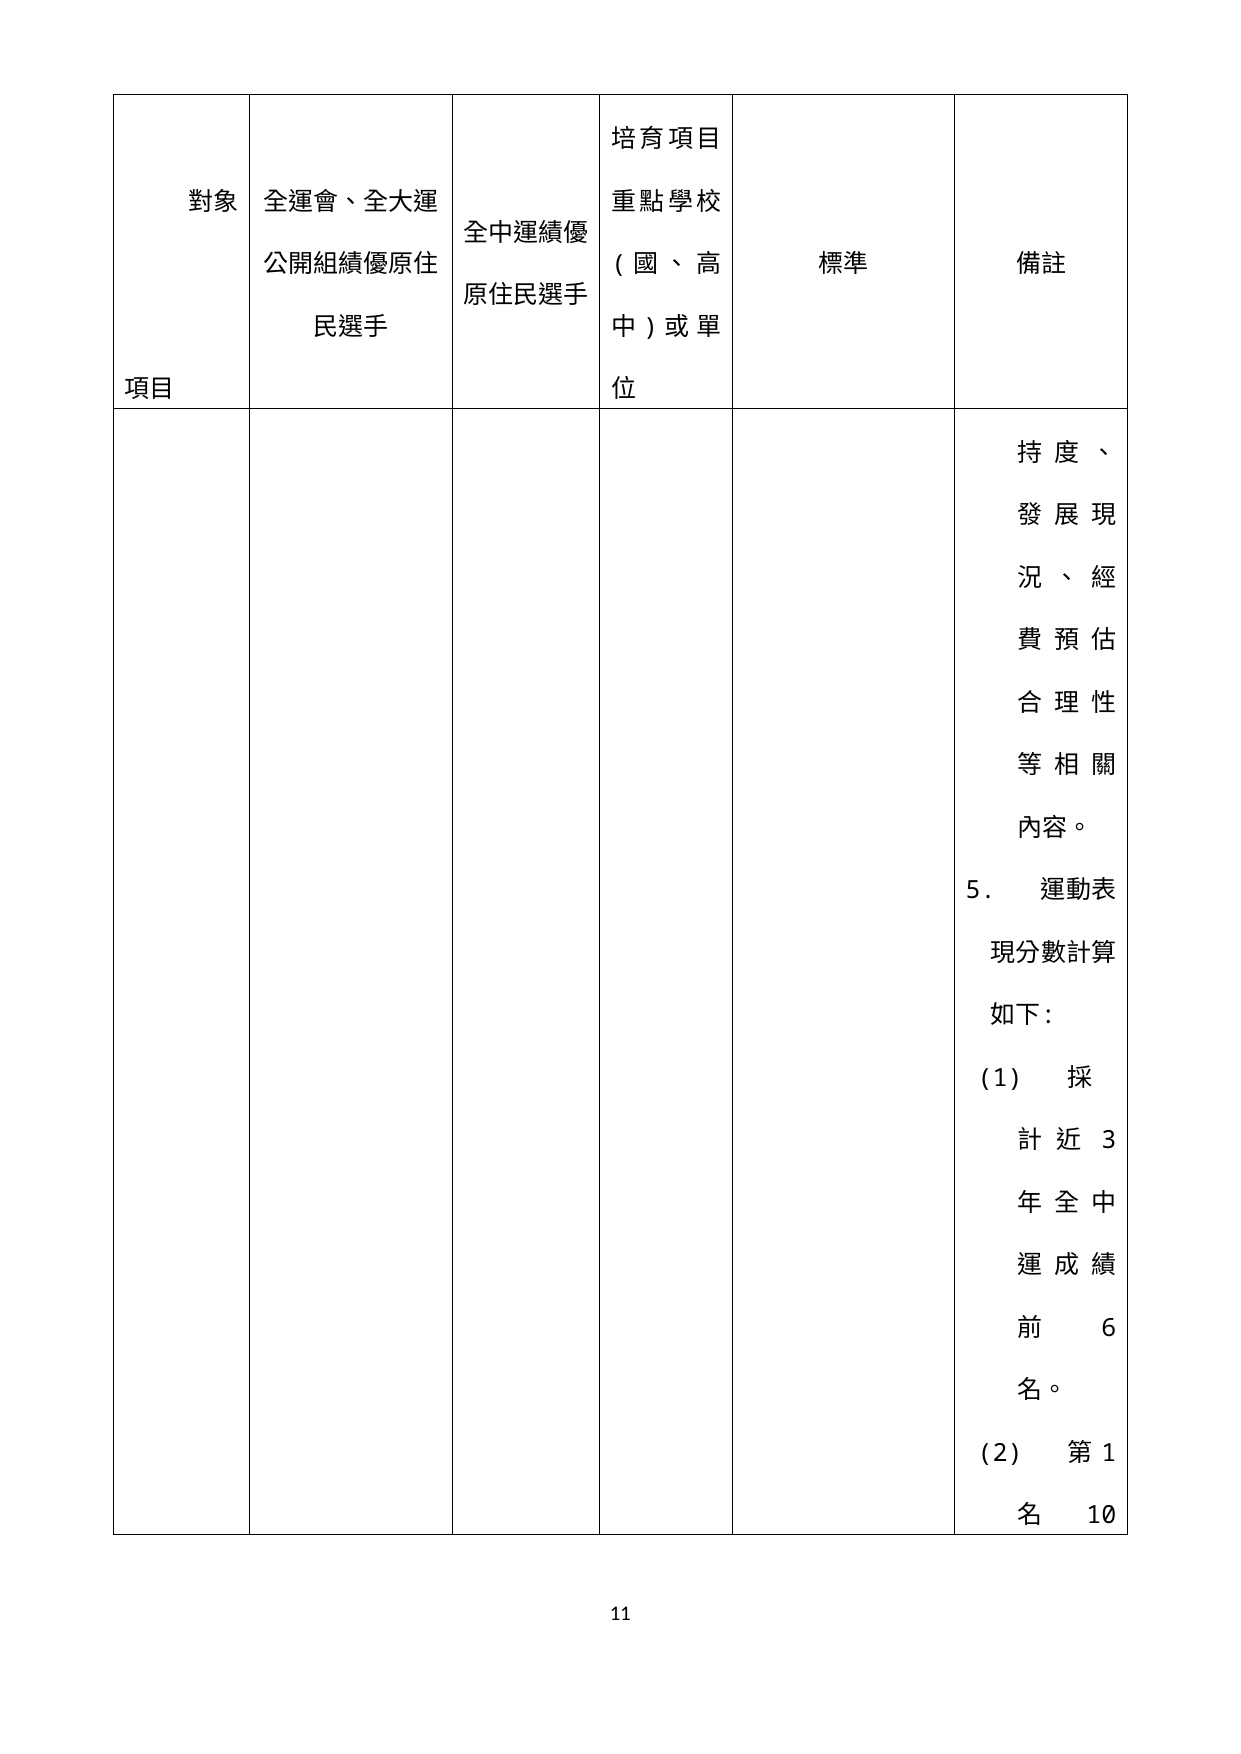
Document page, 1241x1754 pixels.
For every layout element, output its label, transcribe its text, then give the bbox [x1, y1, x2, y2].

table_cell - [453, 409, 599, 1534]
table_header 對象 項目 [114, 95, 249, 408]
table_cell - [250, 409, 452, 1534]
table_cell [733, 409, 954, 1534]
table_cell [114, 409, 249, 1534]
table_header 全中運績優原住民選手 [453, 95, 599, 408]
table_cell [600, 409, 732, 1534]
table_cell 由本會組成審查小組實地訪視並評比，擇優補助。 審查方式分2階段進行，第1階段為書面審查，第2階段為實地訪視。 書面審查標準，第1階段分數達60分以上者，進入第2階段審查: 計畫書撰寫40%。 運動表現30%。 原住民族選手人數30%。 計畫書撰寫(參閱後附格式): 以校為單位，擇1運動項目申請。 計畫書要項包含:學校支持度、發展現況、經費預估合理性等相關內容。 運動表現分數計算如下: 採計近3年全中運成績前6名。 第1名10分、第2名8分、第3名6分、第4名4分、第5名2分、第6名1分。 至多採計至30分。 [955, 409, 1127, 1534]
table_header 培育項目重點學校(國、高中)或單位 [600, 95, 732, 408]
table_header 全運會、全大運公開組績優原住民選手 [250, 95, 452, 408]
table_header 標準 [733, 95, 954, 408]
table_header 備註 [955, 95, 1127, 408]
